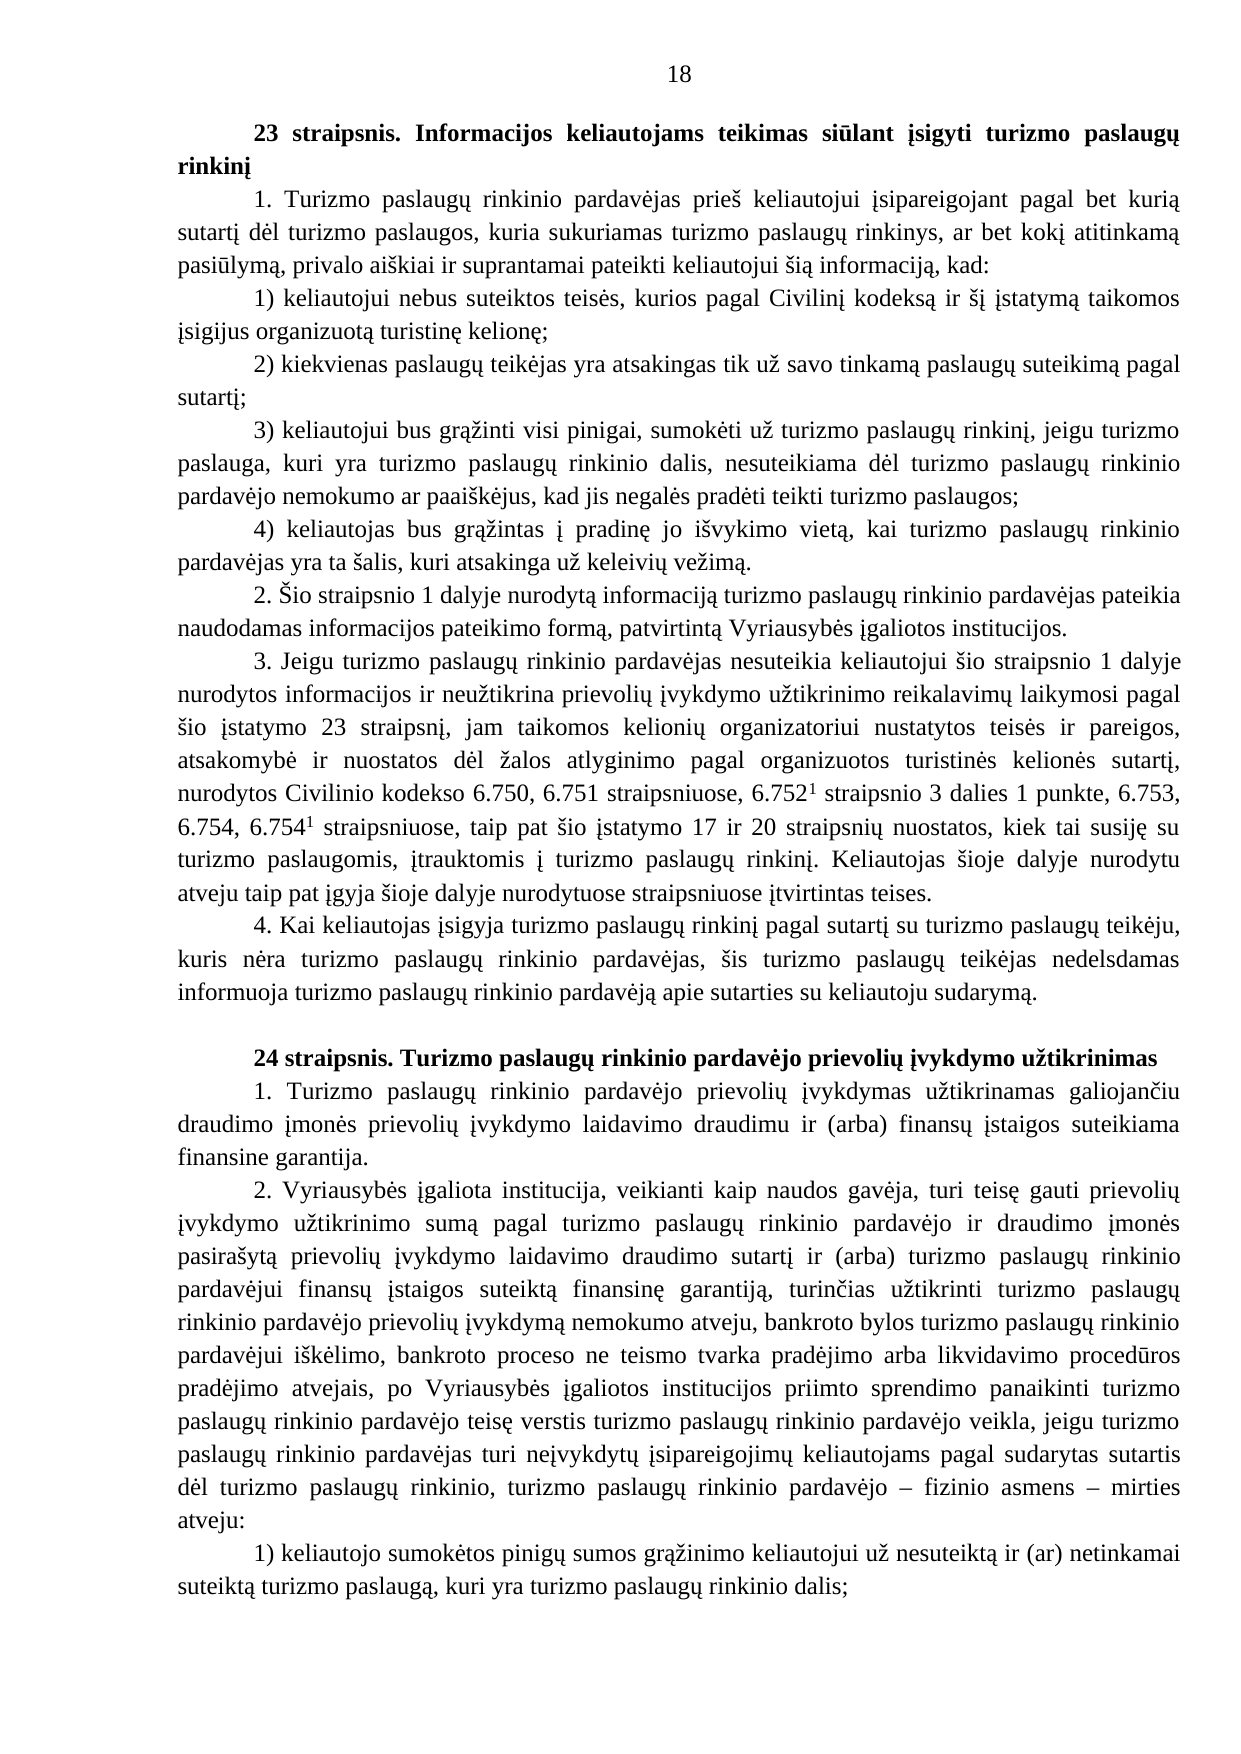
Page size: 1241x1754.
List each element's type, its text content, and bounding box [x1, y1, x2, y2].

text 4. Kai keliautojas įsigyja turizmo paslaugų rinkinį pagal sutartį su turizmo paslaugų teikėju, kuris nėra turizmo paslaugų rinkinio pardavėjas, šis turizmo paslaugų teikėjas nedelsdamas informuoja turizmo paslaugų rinkinio pardavėją apie sutarties su keliautoju sudarymą. [177, 911, 1181, 1005]
text 3. Jeigu turizmo paslaugų rinkinio pardavėjas nesuteikia keliautojui šio straipsnio 1 dalyje nurodytos informacijos ir neužtikrina prievolių įvykdymo užtikrinimo reikalavimų laikymosi pagal šio įstatymo 23 straipsnį, jam taikomos kelionių organizatoriui nustatytos teisės ir pareigos, atsakomybė ir nuostatos dėl žalos atlyginimo pagal organizuotos turistinės kelionės sutartį, nurodytos Civilinio kodekso 6.750, 6.751 straipsniuose, 6.7521 straipsnio 3 dalies 1 punkte, 6.753, 6.754, 6.7541 straipsniuose, taip pat šio įstatymo 17 ir 20 straipsnių nuostatos, kiek tai susiję su turizmo paslaugomis, įtrauktomis į turizmo paslaugų rinkinį. Keliautojas šioje dalyje nurodytu atveju taip pat įgyja šioje dalyje nurodytuose straipsniuose įtvirtintas teises. [177, 646, 1181, 906]
text 2. Šio straipsnio 1 dalyje nurodytą informaciją turizmo paslaugų rinkinio pardavėjas pateikia naudodamas informacijos pateikimo formą, patvirtintą Vyriausybės įgaliotos institucijos. [177, 580, 1181, 642]
text 1. Turizmo paslaugų rinkinio pardavėjas prieš keliautojui įsipareigojant pagal bet kurią sutartį dėl turizmo paslaugos, kuria sukuriamas turizmo paslaugų rinkinys, ar bet kokį atitinkamą pasiūlymą, privalo aiškiai ir suprantamai pateikti keliautojui šią informaciją, kad: [177, 184, 1181, 279]
text 1. Turizmo paslaugų rinkinio pardavėjo prievolių įvykdymas užtikrinamas galiojančiu draudimo įmonės prievolių įvykdymo laidavimo draudimu ir (arba) finansų įstaigos suteikiama finansine garantija. [177, 1076, 1181, 1171]
text 2. Vyriausybės įgaliota institucija, veikianti kaip naudos gavėja, turi teisę gauti prievolių įvykdymo užtikrinimo sumą pagal turizmo paslaugų rinkinio pardavėjo ir draudimo įmonės pasirašytą prievolių įvykdymo laidavimo draudimo sutartį ir (arba) turizmo paslaugų rinkinio pardavėjui finansų įstaigos suteiktą finansinę garantiją, turinčias užtikrinti turizmo paslaugų rinkinio pardavėjo prievolių įvykdymą nemokumo atveju, bankroto bylos turizmo paslaugų rinkinio pardavėjui iškėlimo, bankroto proceso ne teismo tvarka pradėjimo arba likvidavimo procedūros pradėjimo atvejais, po Vyriausybės įgaliotos institucijos priimto sprendimo panaikinti turizmo paslaugų rinkinio pardavėjo teisę verstis turizmo paslaugų rinkinio pardavėjo veikla, jeigu turizmo paslaugų rinkinio pardavėjas turi neįvykdytų įsipareigojimų keliautojams pagal sudarytas sutartis dėl turizmo paslaugų rinkinio, turizmo paslaugų rinkinio pardavėjo – fizinio asmens – mirties atveju: [177, 1175, 1181, 1534]
text 1) keliautojui nebus suteiktos teisės, kurios pagal Civilinį kodeksą ir šį įstatymą taikomos įsigijus organizuotą turistinę kelionę; [177, 283, 1181, 345]
text 23 straipsnis. Informacijos keliautojams teikimas siūlant įsigyti turizmo paslaugų rinkinį [177, 118, 1181, 180]
text 24 straipsnis. Turizmo paslaugų rinkinio pardavėjo prievolių įvykdymo užtikrinimas [177, 1043, 1181, 1071]
text 2) kiekvienas paslaugų teikėjas yra atsakingas tik už savo tinkamą paslaugų suteikimą pagal sutartį; [177, 349, 1181, 411]
text 4) keliautojas bus grąžintas į pradinę jo išvykimo vietą, kai turizmo paslaugų rinkinio pardavėjas yra ta šalis, kuri atsakinga už keleivių vežimą. [177, 514, 1181, 576]
text 3) keliautojui bus grąžinti visi pinigai, sumokėti už turizmo paslaugų rinkinį, jeigu turizmo paslauga, kuri yra turizmo paslaugų rinkinio dalis, nesuteikiama dėl turizmo paslaugų rinkinio pardavėjo nemokumo ar paaiškėjus, kad jis negalės pradėti teikti turizmo paslaugos; [177, 415, 1181, 510]
text 1) keliautojo sumokėtos pinigų sumos grąžinimo keliautojui už nesuteiktą ir (ar) netinkamai suteiktą turizmo paslaugą, kuri yra turizmo paslaugų rinkinio dalis; [177, 1538, 1181, 1600]
